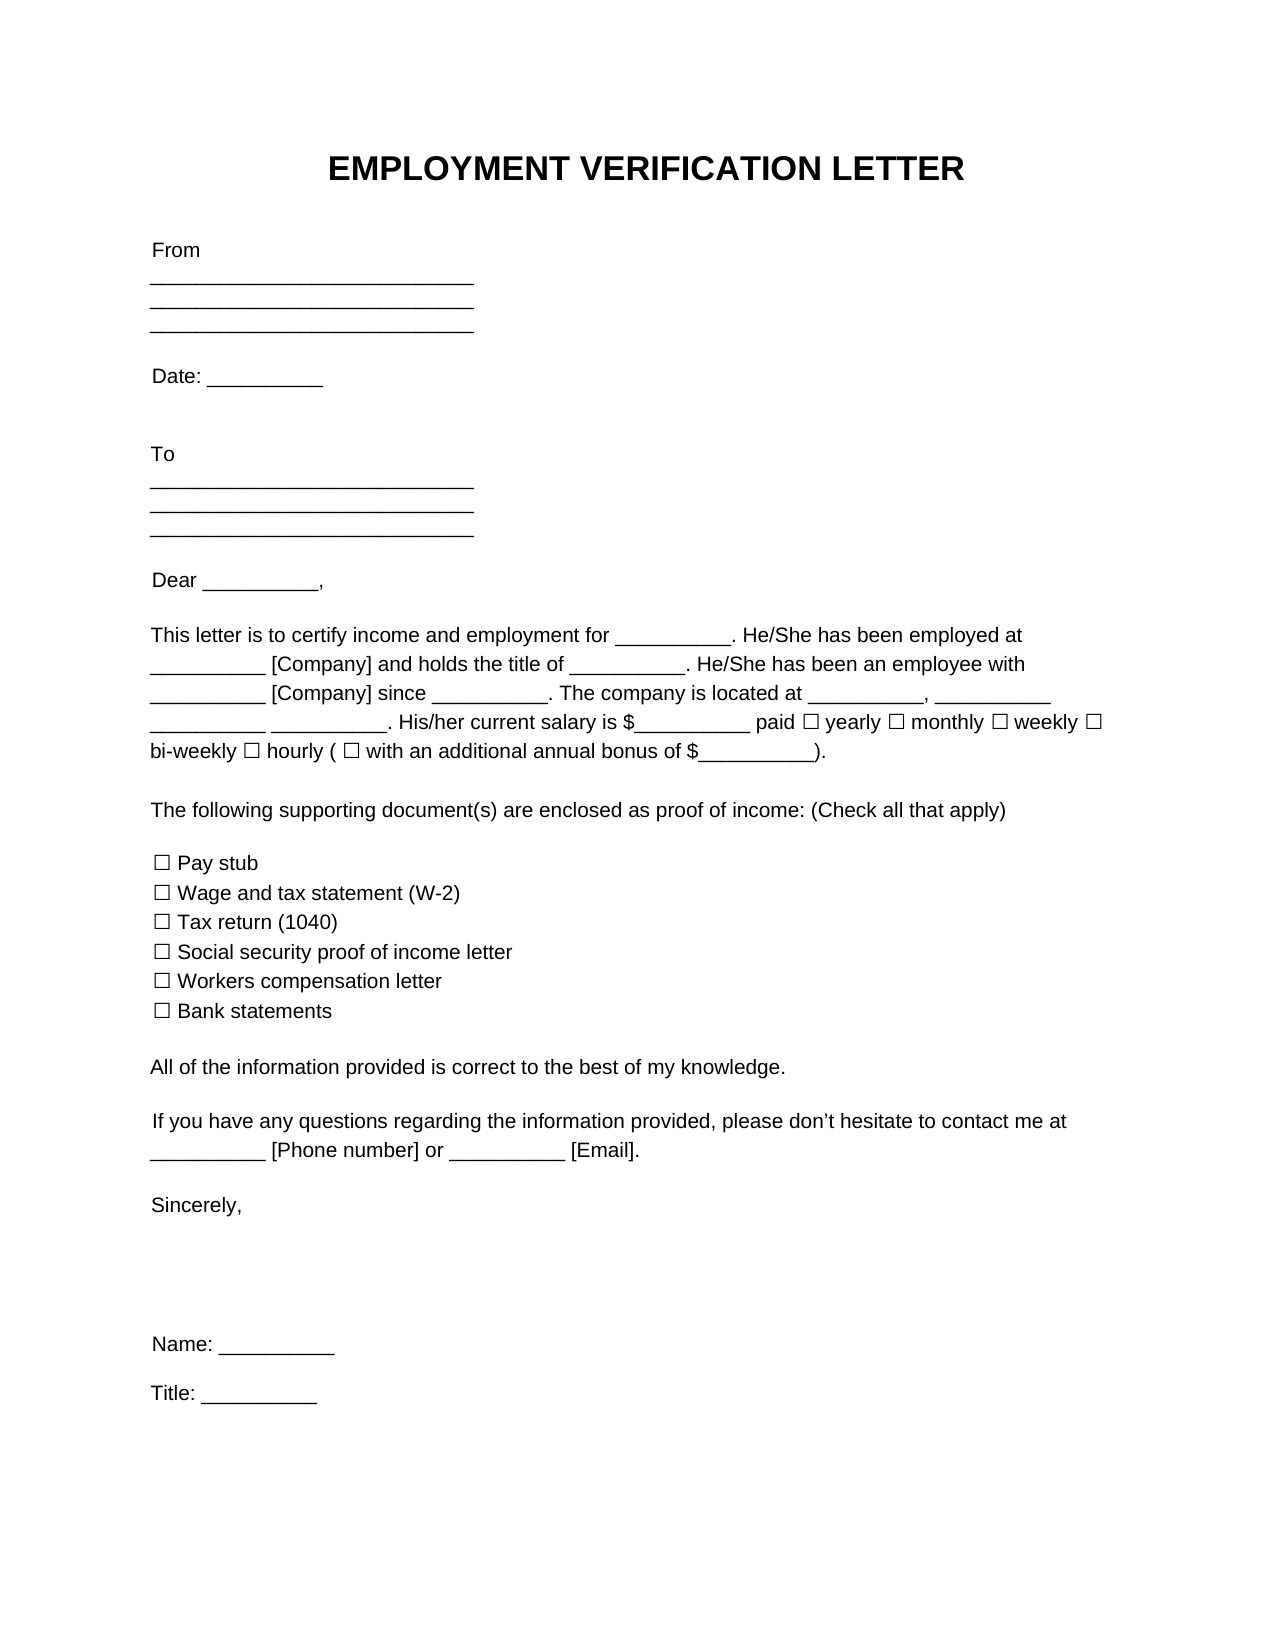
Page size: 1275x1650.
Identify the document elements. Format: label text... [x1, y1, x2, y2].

text EMPLOYMENT VERIFICATION LETTER [150, 148, 965, 188]
text From [152, 238, 1117, 262]
text Sincerely, [151, 1193, 1117, 1217]
text Dear __________, [152, 568, 1117, 592]
text ____________________________ [150, 513, 1117, 537]
text To [150, 442, 1117, 466]
text ☐ Wage and tax statement (W-2) [153, 881, 1117, 904]
text ____________________________ [150, 489, 1117, 513]
text ____________________________ [150, 466, 1117, 489]
text ____________________________ [150, 286, 1117, 310]
text The following supporting document(s) are enclosed as proof of income: (Check all that apply) [150, 798, 1117, 822]
text This letter is to certify income and employment for __________. He/She has been employed at __________ [Company] and holds the title of __________. He/She has been an employee with __________ [Company] since __________. The company is located at __________, __________ __________ __________. His/her current salary is $__________ paid ☐ yearly ☐ monthly ☐ weekly ☐ bi-weekly ☐ hourly ( ☐ with an additional annual bonus of $__________). [150, 623, 1117, 763]
text ☐ Tax return (1040) [153, 910, 1117, 934]
text ____________________________ [150, 310, 1117, 334]
text ☐ Bank statements [153, 999, 1117, 1023]
text ☐ Pay stub [153, 851, 1117, 875]
text Date: __________ [152, 364, 1117, 388]
text If you have any questions regarding the information provided, please don’t hesitate to contact me at __________ [Phone number] or __________ [Email]. [150, 1109, 1072, 1162]
text ☐ Workers compensation letter [153, 969, 1117, 993]
text All of the information provided is correct to the best of my knowledge. [150, 1055, 1117, 1079]
text ☐ Social security proof of income letter [153, 940, 1117, 964]
text Title: __________ [150, 1381, 1117, 1405]
text Name: __________ [152, 1332, 1117, 1356]
text ____________________________ [150, 262, 1117, 286]
